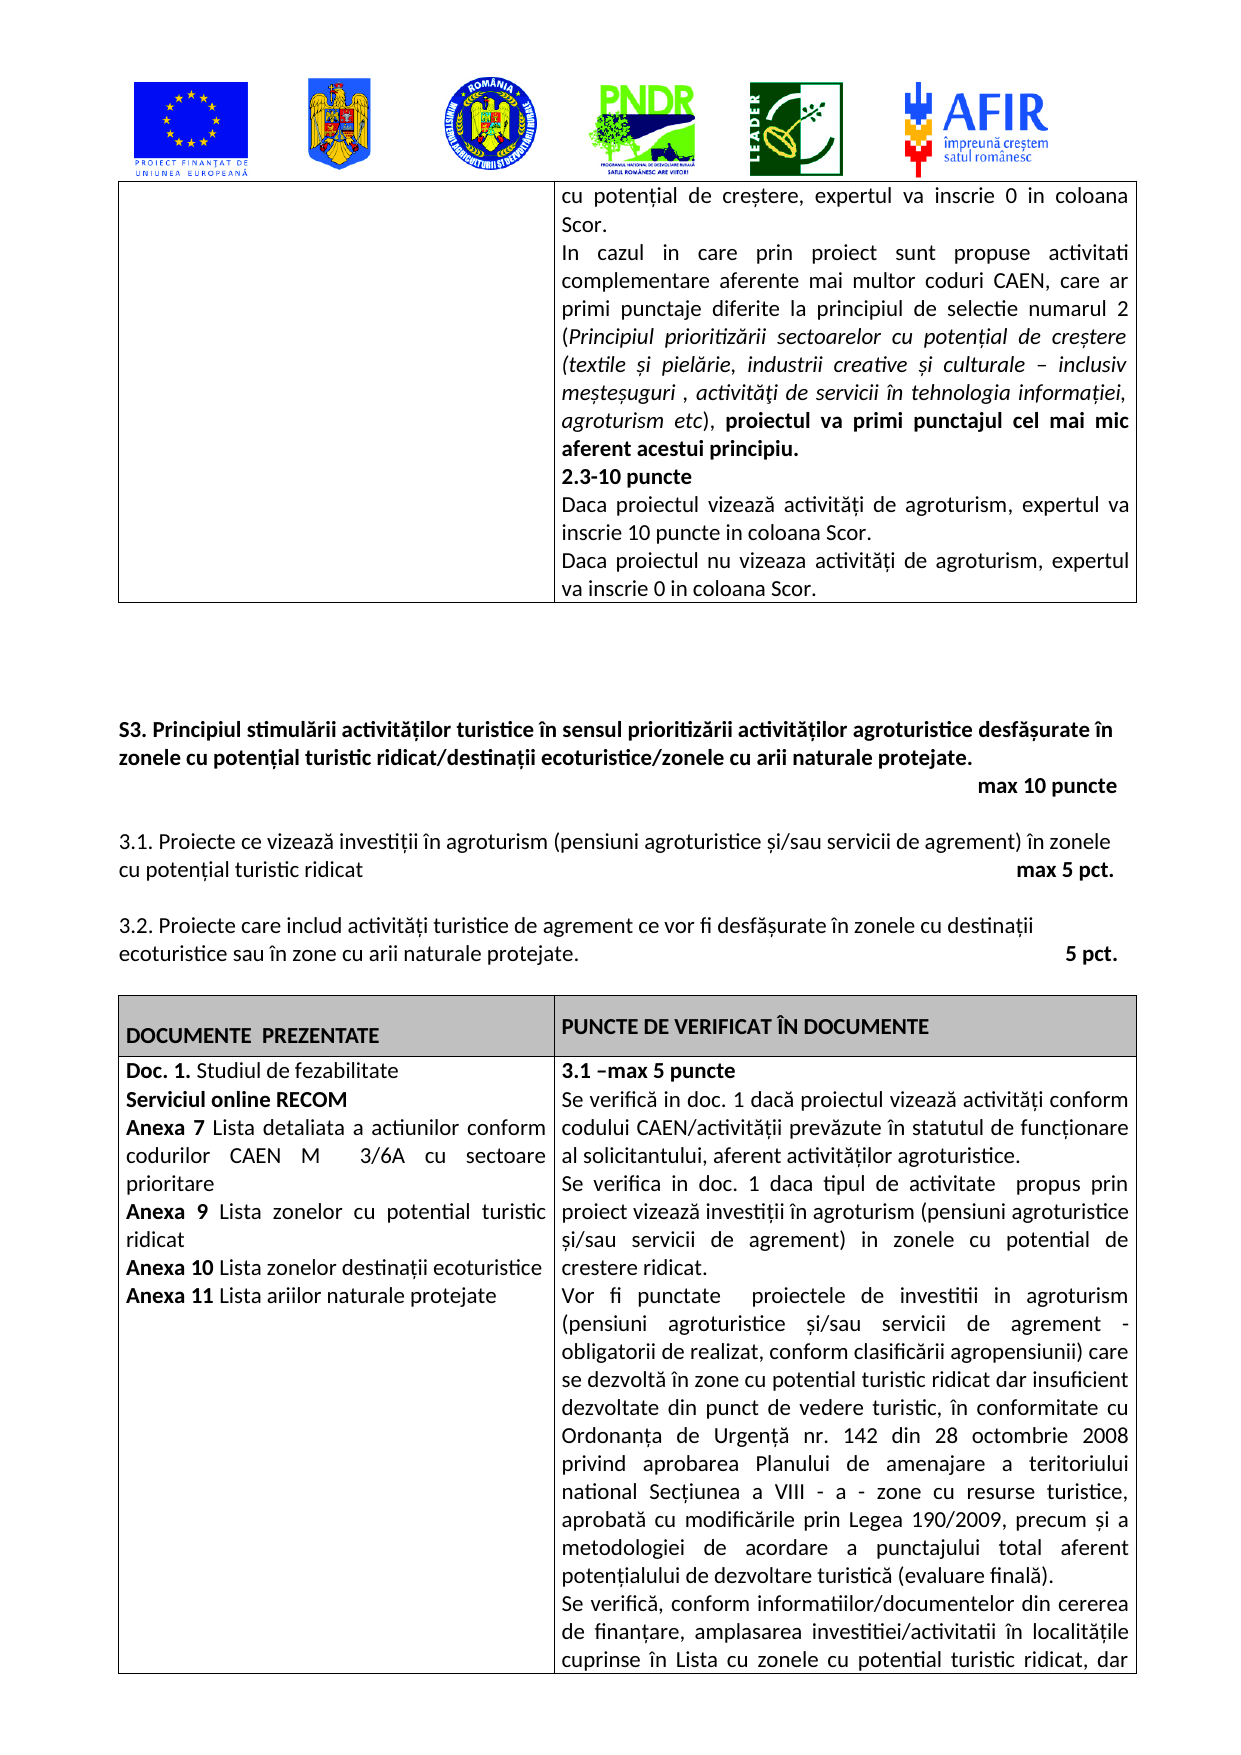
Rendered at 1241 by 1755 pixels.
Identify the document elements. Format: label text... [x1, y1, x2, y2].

table_cell [119, 182, 554, 602]
table_header PUNCTE DE VERIFICAT ÎN DOCUMENTE [555, 996, 1136, 1056]
table_cell Doc. 1. Studiul de fezabilitate Serviciul online RECOM Anexa 7 Lista detaliata a actiunilor conform codurilor CAEN M 3/6A cu sectoare prioritare Anexa 9 Lista zonelor cu potential turistic ridicat Anexa 10 Lista zonelor destinații ecoturistice Anexa 11 Lista ariilor naturale protejate [119, 1057, 554, 1673]
table_header DOCUMENTE PREZENTATE [119, 996, 554, 1056]
table_cell cu potențial de creștere, expertul va inscrie 0 in coloana Scor. In cazul in care prin proiect sunt propuse activitati complementare aferente mai multor coduri CAEN, care ar primi punctaje diferite la principiul de selectie numarul 2 (Principiul prioritizării sectoarelor cu potențial de creștere (textile și pielărie, industrii creative și culturale – inclusiv meșteșuguri , activităţi de servicii în tehnologia informației, agroturism etc), proiectul va primi punctajul cel mai mic aferent acestui principiu. 2.3-10 puncte Daca proiectul vizează activități de agroturism, expertul va inscrie 10 puncte in coloana Scor. Daca proiectul nu vizeaza activități de agroturism, expertul va inscrie 0 in coloana Scor. [555, 182, 1136, 602]
text 3.1. Proiecte ce vizează investiţii în agroturism (pensiuni agroturistice și/sau servicii de agrement) în zonele cu potențial turistic ridicat max 5 pct. [118, 827, 1122, 883]
table_cell 3.1 –max 5 puncte Se verifică in doc. 1 dacă proiectul vizează activități conform codului CAEN/activității prevăzute în statutul de funcționare al solicitantului, aferent activităților agroturistice. Se verifica in doc. 1 daca tipul de activitate propus prin proiect vizează investiţii în agroturism (pensiuni agroturistice și/sau servicii de agrement) in zonele cu potential de crestere ridicat. Vor fi punctate proiectele de investitii in agroturism (pensiuni agroturistice și/sau servicii de agrement - obligatorii de realizat, conform clasificării agropensiunii) care se dezvoltă în zone cu potential turistic ridicat dar insuficient dezvoltate din punct de vedere turistic, în conformitate cu Ordonanţa de Urgenţă nr. 142 din 28 octombrie 2008 privind aprobarea Planului de amenajare a teritoriului national Secţiunea a VIII - a - zone cu resurse turistice, aprobată cu modificările prin Legea 190/2009, precum și a metodologiei de acordare a punctajului total aferent potențialului de dezvoltare turistică (evaluare finală). Se verifică, conform informatiilor/documentelor din cererea de finanțare, amplasarea investitiei/activitatii în localitățile cuprinse în Lista cu zonele cu potential turistic ridicat, dar [555, 1057, 1136, 1673]
text 3.2. Proiecte care includ activități turistice de agrement ce vor fi desfășurate în zonele cu destinații ecoturistice sau în zone cu arii naturale protejate. 5 pct. [118, 911, 1122, 967]
text S3. Principiul stimulării activităților turistice în sensul prioritizării activităților agroturistice desfășurate în zonele cu potențial turistic ridicat/destinații ecoturistice/zonele cu arii naturale protejate. [118, 715, 1122, 771]
text max 10 puncte [793, 771, 1122, 799]
